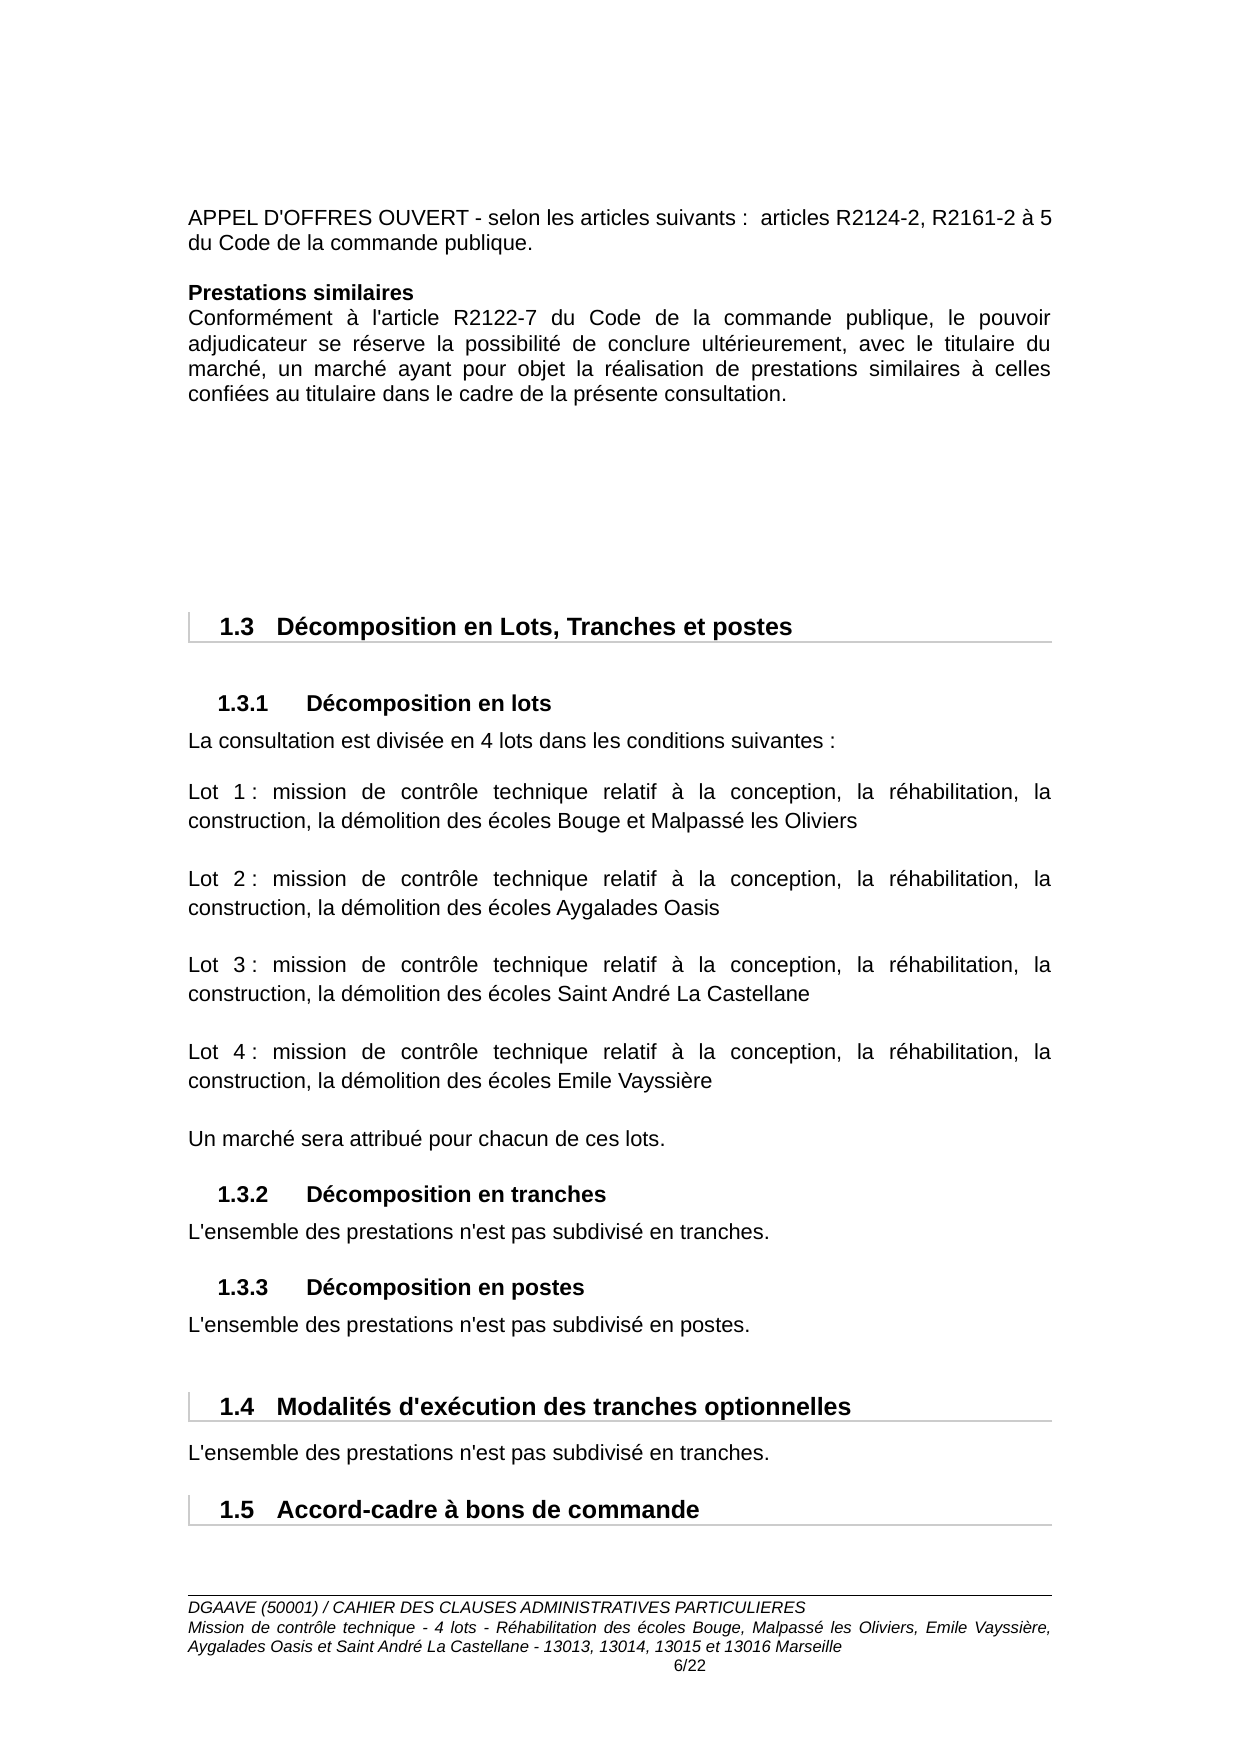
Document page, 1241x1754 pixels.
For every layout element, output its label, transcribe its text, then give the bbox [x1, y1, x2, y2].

text Lot 2 : mission de contrôle technique relatif à la conception, la réhabilitation, la construction, la démolition des écoles Aygalades Oasis [188, 866, 1052, 920]
subtitle Modalités d'exécution des tranches optionnelles [190, 1392, 1052, 1420]
subtitle Décomposition en postes [188, 1274, 1052, 1300]
subtitle Décomposition en tranches [188, 1181, 1052, 1207]
text L'ensemble des prestations n'est pas subdivisé en postes. [188, 1312, 1052, 1337]
text Lot 3 : mission de contrôle technique relatif à la conception, la réhabilitation, la construction, la démolition des écoles Saint André La Castellane [188, 952, 1052, 1007]
text Conformément à l'article R2122-7 du Code de la commande publique, le pouvoir adjudicateur se réserve la possibilité de conclure ultérieurement, avec le titulaire du marché, un marché ayant pour objet la réalisation de prestations similaires à celles confiées au titulaire dans le cadre de la présente consultation. [188, 305, 1052, 406]
text Prestations similaires [188, 280, 1052, 305]
subtitle Accord-cadre à bons de commande [190, 1495, 1052, 1524]
text Lot 4 : mission de contrôle technique relatif à la conception, la réhabilitation, la construction, la démolition des écoles Emile Vayssière [188, 1039, 1052, 1093]
subtitle Décomposition en lots [188, 690, 1052, 716]
text L'ensemble des prestations n'est pas subdivisé en tranches. [188, 1440, 1052, 1465]
text APPEL D'OFFRES OUVERT - selon les articles suivants : articles R2124-2, R2161-2 à 5 du Code de la commande publique. [188, 204, 1052, 255]
text Un marché sera attribué pour chacun de ces lots. [188, 1126, 1052, 1151]
subtitle Décomposition en Lots, Tranches et postes [190, 612, 1052, 641]
text La consultation est divisée en 4 lots dans les conditions suivantes : [188, 728, 1052, 753]
text L'ensemble des prestations n'est pas subdivisé en tranches. [188, 1219, 1052, 1244]
text Lot 1 : mission de contrôle technique relatif à la conception, la réhabilitation, la construction, la démolition des écoles Bouge et Malpassé les Oliviers [188, 779, 1052, 833]
